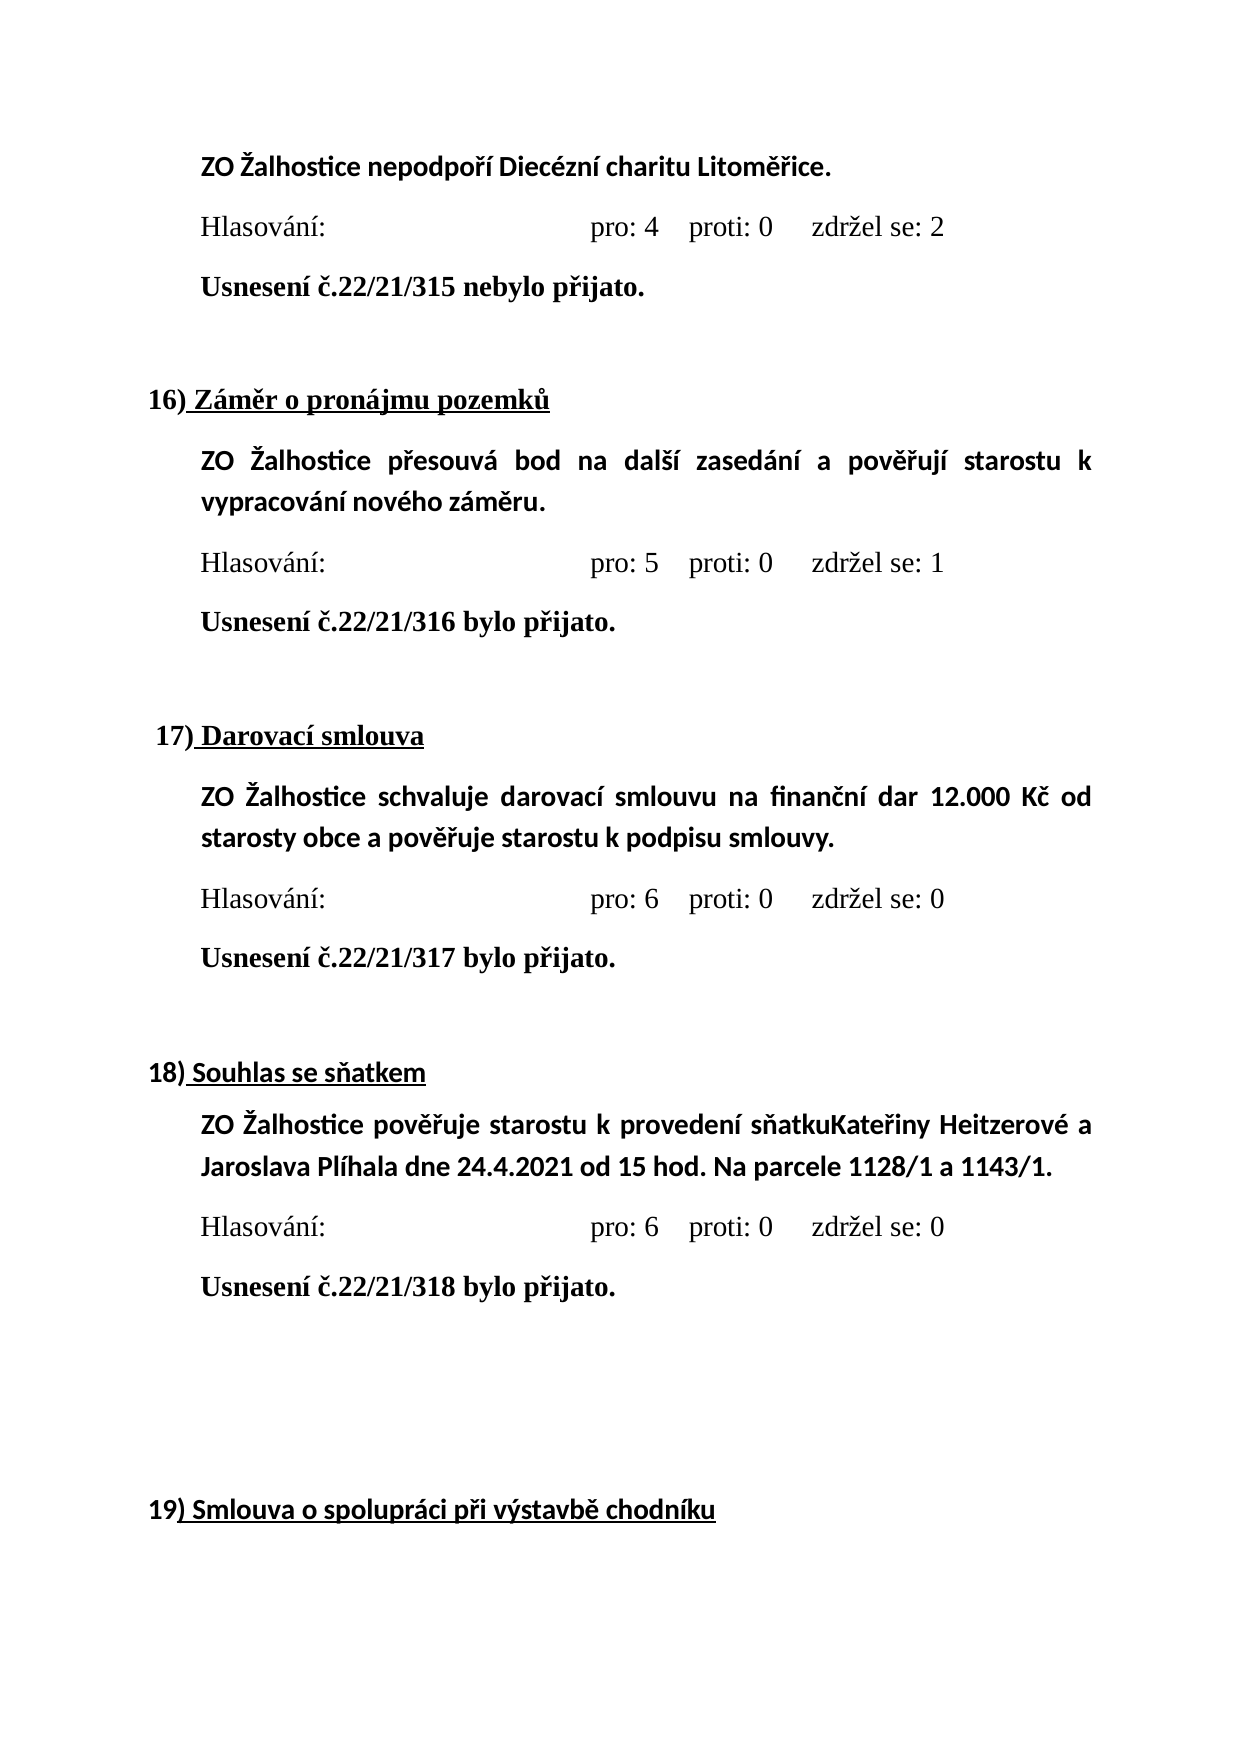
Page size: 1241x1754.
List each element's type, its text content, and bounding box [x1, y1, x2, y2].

text 19) Smlouva o spolupráci při výstavbě chodníku [148, 1491, 1093, 1527]
text ZO Žalhostice pověřuje starostu k provedení sňatkuKateřiny Heitzerové a Jaroslava Plíhala dne 24.4.2021 od 15 hod. Na parcele 1128/1 a 1143/1. [201, 1106, 1093, 1183]
text Usnesení č.22/21/317 bylo přijato. [185, 940, 1093, 974]
text 17) Darovací smlouva [148, 718, 1093, 752]
text Hlasování: pro: 4 proti: 0 zdržel se: 2 [185, 210, 1093, 243]
text Hlasování: pro: 6 proti: 0 zdržel se: 0 [185, 881, 1093, 914]
text 18) Souhlas se sňatkem [148, 1054, 1093, 1090]
text Usnesení č.22/21/316 bylo přijato. [185, 605, 1093, 638]
text 16) Záměr o pronájmu pozemků [148, 383, 1093, 416]
text Usnesení č.22/21/318 bylo přijato. [185, 1269, 1093, 1303]
text ZO Žalhostice přesouvá bod na další zasedání a pověřují starostu k vypracování nového záměru. [201, 442, 1093, 519]
text ZO Žalhostice nepodpoří Diecézní charitu Litoměřice. [201, 148, 1093, 183]
text Usnesení č.22/21/315 nebylo přijato. [185, 269, 1093, 303]
text Hlasování: pro: 6 proti: 0 zdržel se: 0 [185, 1210, 1093, 1243]
text Hlasování: pro: 5 proti: 0 zdržel se: 1 [185, 545, 1093, 579]
text ZO Žalhostice schvaluje darovací smlouvu na finanční dar 12.000 Kč od starosty obce a pověřuje starostu k podpisu smlouvy. [201, 778, 1093, 855]
